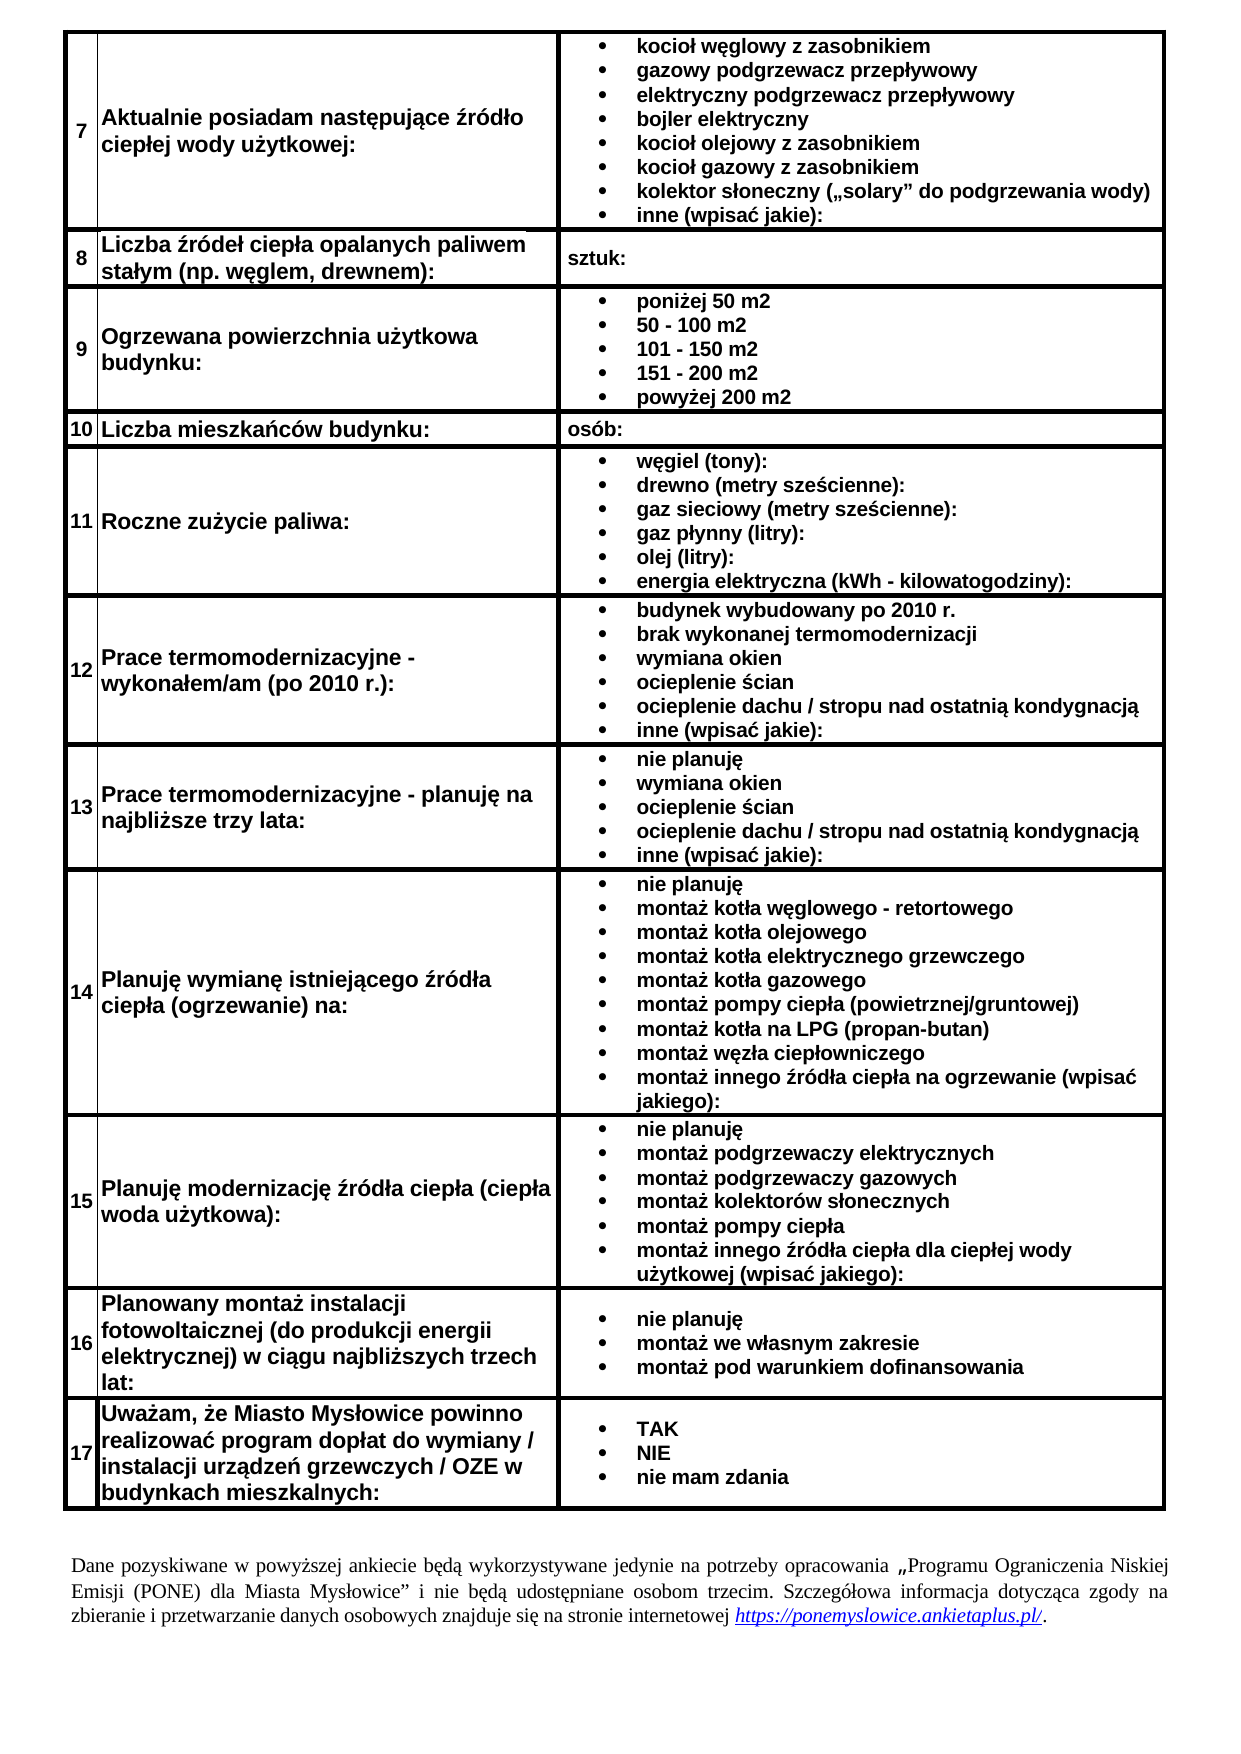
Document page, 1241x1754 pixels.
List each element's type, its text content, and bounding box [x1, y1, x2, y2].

table_cell 7 [68, 34, 97, 227]
table_cell Liczba źródeł ciepła opalanych paliwem stałym (np. węglem, drewnem): [98, 232, 556, 284]
table_cell 11 [68, 449, 97, 593]
table_cell sztuk: [561, 232, 1162, 284]
table_cell Ogrzewana powierzchnia użytkowa budynku: [98, 289, 556, 409]
table_cell nie planuję montaż podgrzewaczy elektrycznych montaż podgrzewaczy gazowych montaż kolektorów słonecznych montaż pompy ciepła montaż innego źródła ciepła dla ciepłej wody użytkowej (wpisać jakiego): [561, 1117, 1162, 1286]
text Dane pozyskiwane w powyższej ankiecie będą wykorzystywane jedynie na potrzeby opracowania „Programu Ograniczenia Niskiej Emisji (PONE) dla Miasta Mysłowice” i nie będą udostępniane osobom trzecim. Szczegółowa informacja dotycząca zgody na zbieranie i przetwarzanie danych osobowych znajduje się na stronie internetowej https://ponemyslowice.ankietaplus.pl/. [71, 1548, 1169, 1627]
table_cell węgiel (tony): drewno (metry sześcienne): gaz sieciowy (metry sześcienne): gaz płynny (litry): olej (litry): energia elektryczna (kWh - kilowatogodziny): [561, 449, 1162, 593]
table_cell nie planuję wymiana okien ocieplenie ścian ocieplenie dachu / stropu nad ostatnią kondygnacją inne (wpisać jakie): [561, 747, 1162, 867]
table_cell TAK NIE nie mam zdania [561, 1400, 1162, 1506]
table_cell 9 [68, 289, 97, 409]
table_cell osób: [561, 414, 1162, 444]
table_cell budynek wybudowany po 2010 r. brak wykonanej termomodernizacji wymiana okien ocieplenie ścian ocieplenie dachu / stropu nad ostatnią kondygnacją inne (wpisać jakie): [561, 598, 1162, 742]
table_cell 14 [68, 872, 97, 1112]
table_cell Planuję modernizację źródła ciepła (ciepła woda użytkowa): [98, 1117, 556, 1286]
table_cell Planuję wymianę istniejącego źródła ciepła (ogrzewanie) na: [98, 872, 556, 1112]
table_cell Prace termomodernizacyjne - planuję na najbliższe trzy lata: [98, 747, 556, 867]
table_cell 13 [68, 747, 97, 867]
table_cell 17 [68, 1400, 95, 1506]
table_cell Uważam, że Miasto Mysłowice powinno realizować program dopłat do wymiany / instalacji urządzeń grzewczych / OZE w budynkach mieszkalnych: [100, 1400, 556, 1506]
table_cell nie planuję montaż we własnym zakresie montaż pod warunkiem dofinansowania [561, 1290, 1162, 1396]
table_cell 12 [68, 598, 97, 742]
table_cell Roczne zużycie paliwa: [98, 449, 556, 593]
table_cell kocioł węglowy z zasobnikiem gazowy podgrzewacz przepływowy elektryczny podgrzewacz przepływowy bojler elektryczny kocioł olejowy z zasobnikiem kocioł gazowy z zasobnikiem kolektor słoneczny („solary” do podgrzewania wody) inne (wpisać jakie): [561, 34, 1162, 227]
table_cell Liczba mieszkańców budynku: [98, 414, 556, 444]
table_cell poniżej 50 m2 50 - 100 m2 101 - 150 m2 151 - 200 m2 powyżej 200 m2 [561, 289, 1162, 409]
table_cell 15 [68, 1117, 97, 1286]
table_cell nie planuję montaż kotła węglowego - retortowego montaż kotła olejowego montaż kotła elektrycznego grzewczego montaż kotła gazowego montaż pompy ciepła (powietrznej/gruntowej) montaż kotła na LPG (propan-butan) montaż węzła ciepłowniczego montaż innego źródła ciepła na ogrzewanie (wpisać jakiego): [561, 872, 1162, 1112]
table_cell Aktualnie posiadam następujące źródło ciepłej wody użytkowej: [98, 34, 556, 227]
table_cell Prace termomodernizacyjne - wykonałem/am (po 2010 r.): [98, 598, 556, 742]
table_cell Planowany montaż instalacji fotowoltaicznej (do produkcji energii elektrycznej) w ciągu najbliższych trzech lat: [98, 1290, 556, 1396]
table_cell 8 [68, 232, 97, 284]
table_cell 10 [68, 414, 97, 444]
table_cell 16 [68, 1290, 97, 1396]
